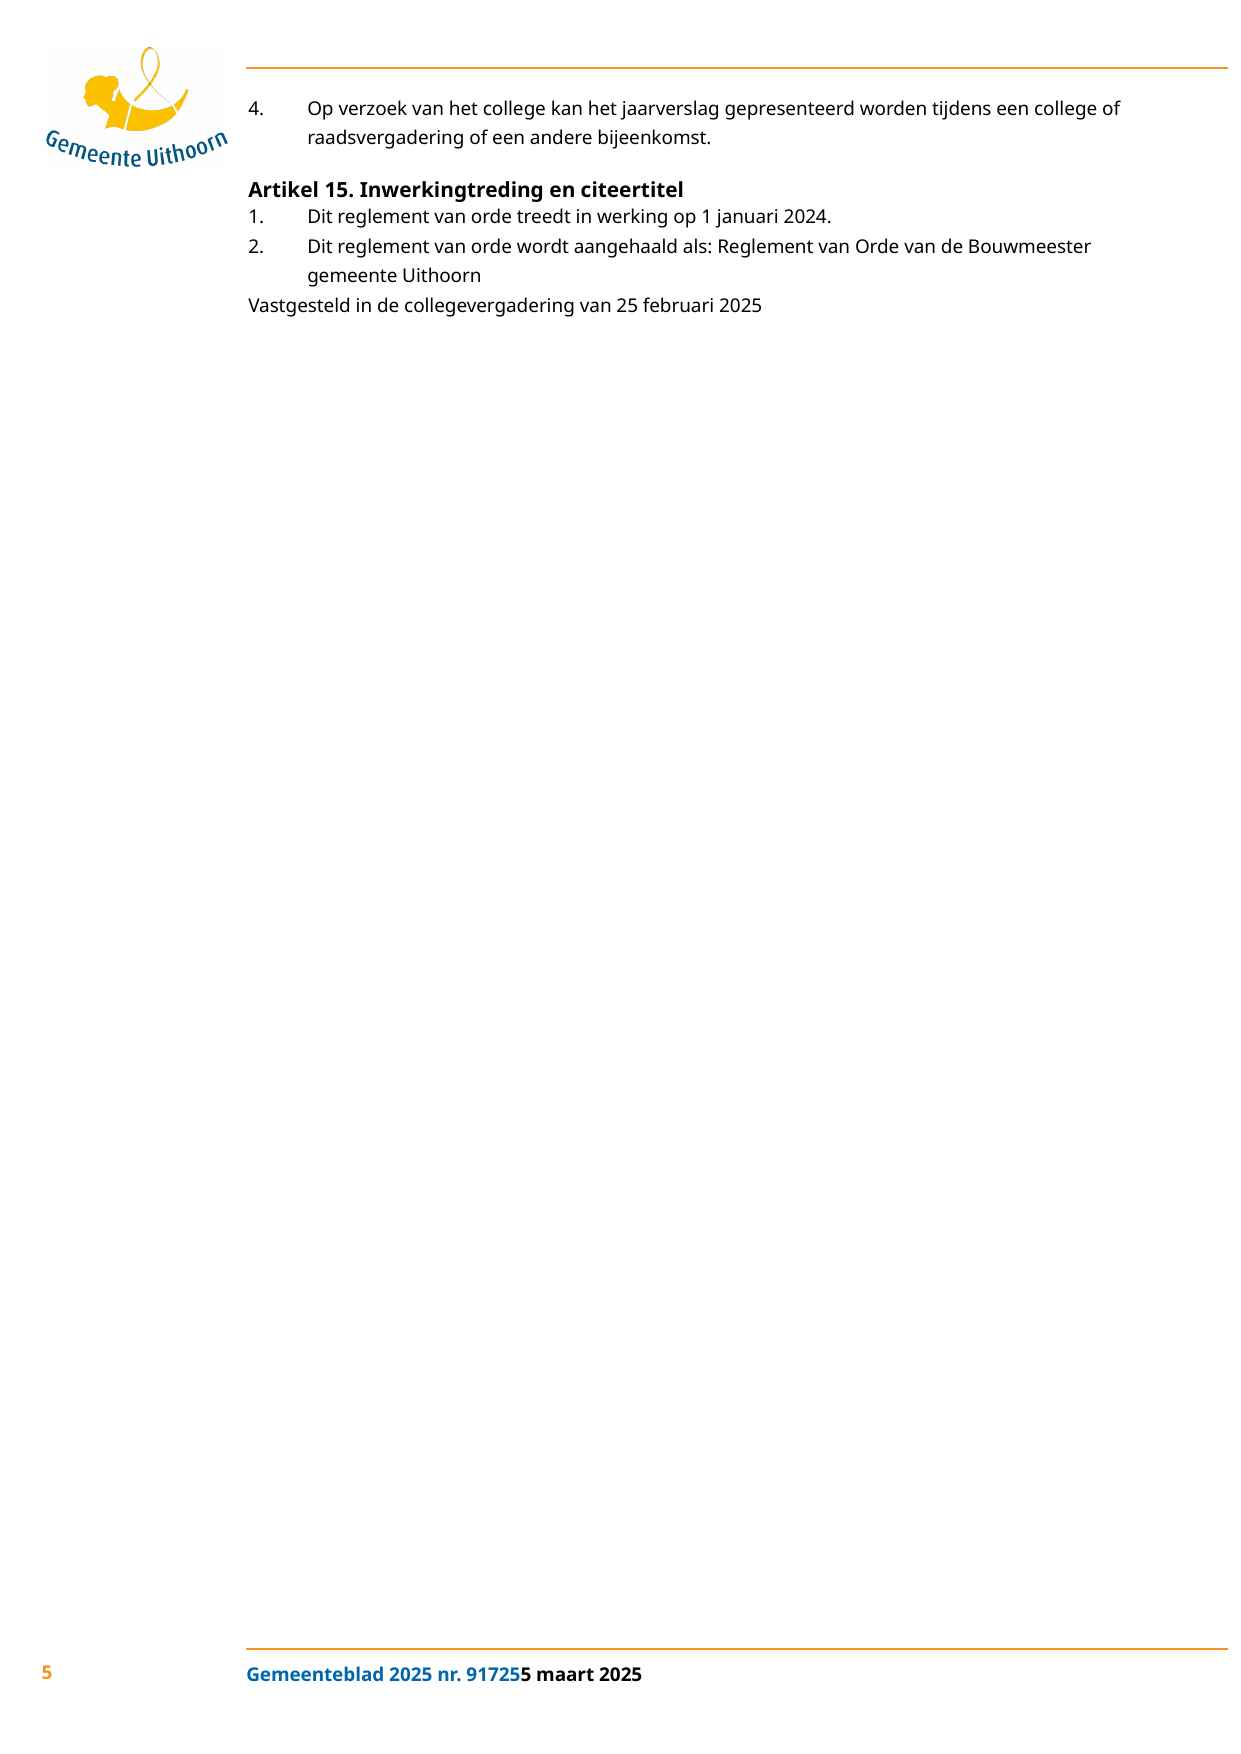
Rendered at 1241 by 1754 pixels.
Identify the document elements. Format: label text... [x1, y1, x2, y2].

text Vastgesteld in de collegevergadering van 25 februari 2025 [248, 292, 1152, 318]
picture [41, 47, 231, 172]
text Artikel 15. Inwerkingtreding en citeertitel [248, 175, 1152, 203]
list Dit reglement van orde wordt aangehaald als: Reglement van Orde van de Bouwmeester gemeente Uithoorn [248, 233, 1152, 288]
list Op verzoek van het college kan het jaarverslag gepresenteerd worden tijdens een college of raadsvergadering of een andere bijeenkomst. [248, 95, 1152, 150]
list Dit reglement van orde treedt in werking op 1 januari 2024. [248, 203, 1152, 229]
